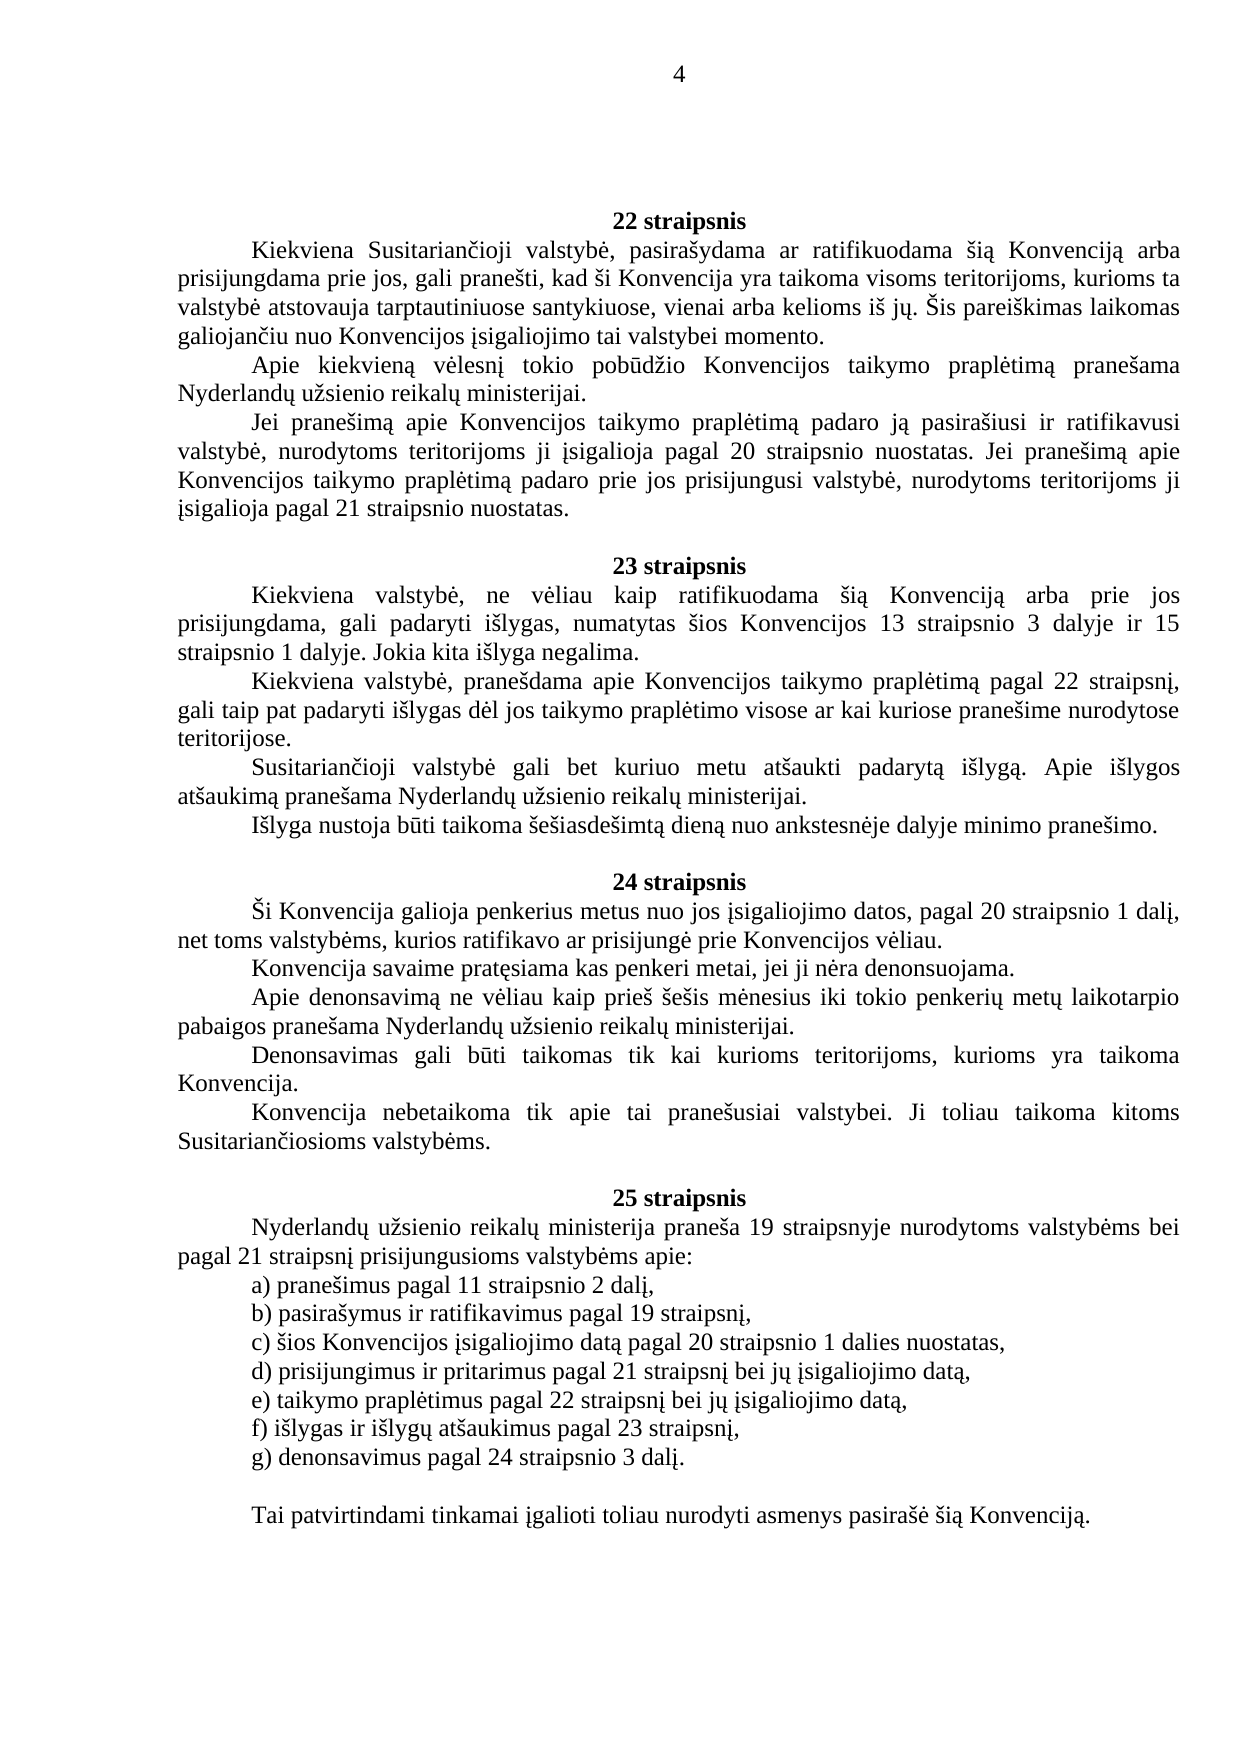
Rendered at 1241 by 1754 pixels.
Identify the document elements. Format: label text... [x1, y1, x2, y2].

text Kiekviena Susitariančioji valstybė, pasirašydama ar ratifikuodama šią Konvenciją arba prisijungdama prie jos, gali pranešti, kad ši Konvencija yra taikoma visoms teritorijoms, kurioms ta valstybė atstovauja tarptautiniuose santykiuose, vienai arba kelioms iš jų. Šis pareiškimas laikomas galiojančiu nuo Konvencijos įsigaliojimo tai valstybei momento. [177, 235, 1181, 350]
text Kiekviena valstybė, ne vėliau kaip ratifikuodama šią Konvenciją arba prie jos prisijungdama, gali padaryti išlygas, numatytas šios Konvencijos 13 straipsnio 3 dalyje ir 15 straipsnio 1 dalyje. Jokia kita išlyga negalima. [177, 580, 1181, 666]
text g) denonsavimus pagal 24 straipsnio 3 dalį. [177, 1442, 1181, 1471]
text Apie denonsavimą ne vėliau kaip prieš šešis mėnesius iki tokio penkerių metų laikotarpio pabaigos pranešama Nyderlandų užsienio reikalų ministerijai. [177, 982, 1181, 1040]
text Išlyga nustoja būti taikoma šešiasdešimtą dieną nuo ankstesnėje dalyje minimo pranešimo. [177, 810, 1181, 838]
text Tai patvirtindami tinkamai įgalioti toliau nurodyti asmenys pasirašė šią Konvenciją. [177, 1500, 1181, 1528]
text Konvencija nebetaikoma tik apie tai pranešusiai valstybei. Ji toliau taikoma kitoms Susitariančiosioms valstybėms. [177, 1097, 1181, 1155]
text Susitariančioji valstybė gali bet kuriuo metu atšaukti padarytą išlygą. Apie išlygos atšaukimą pranešama Nyderlandų užsienio reikalų ministerijai. [177, 752, 1181, 810]
text Ši Konvencija galioja penkerius metus nuo jos įsigaliojimo datos, pagal 20 straipsnio 1 dalį, net toms valstybėms, kurios ratifikavo ar prisijungė prie Konvencijos vėliau. [177, 896, 1181, 953]
text f) išlygas ir išlygų atšaukimus pagal 23 straipsnį, [177, 1413, 1181, 1442]
text c) šios Konvencijos įsigaliojimo datą pagal 20 straipsnio 1 dalies nuostatas, [177, 1327, 1181, 1356]
text a) pranešimus pagal 11 straipsnio 2 dalį, [177, 1270, 1181, 1298]
text Apie kiekvieną vėlesnį tokio pobūdžio Konvencijos taikymo praplėtimą pranešama Nyderlandų užsienio reikalų ministerijai. [177, 350, 1181, 407]
text 23 straipsnis [177, 551, 1181, 580]
text Kiekviena valstybė, pranešdama apie Konvencijos taikymo praplėtimą pagal 22 straipsnį, gali taip pat padaryti išlygas dėl jos taikymo praplėtimo visose ar kai kuriose pranešime nurodytose teritorijose. [177, 666, 1181, 752]
text b) pasirašymus ir ratifikavimus pagal 19 straipsnį, [177, 1298, 1181, 1327]
text e) taikymo praplėtimus pagal 22 straipsnį bei jų įsigaliojimo datą, [177, 1385, 1181, 1413]
text d) prisijungimus ir pritarimus pagal 21 straipsnį bei jų įsigaliojimo datą, [177, 1356, 1181, 1385]
text 25 straipsnis [177, 1183, 1181, 1212]
text Konvencija savaime pratęsiama kas penkeri metai, jei ji nėra denonsuojama. [177, 953, 1181, 982]
text Denonsavimas gali būti taikomas tik kai kurioms teritorijoms, kurioms yra taikoma Konvencija. [177, 1040, 1181, 1097]
text 22 straipsnis [177, 206, 1181, 235]
text Jei pranešimą apie Konvencijos taikymo praplėtimą padaro ją pasirašiusi ir ratifikavusi valstybė, nurodytoms teritorijoms ji įsigalioja pagal 20 straipsnio nuostatas. Jei pranešimą apie Konvencijos taikymo praplėtimą padaro prie jos prisijungusi valstybė, nurodytoms teritorijoms ji įsigalioja pagal 21 straipsnio nuostatas. [177, 407, 1181, 522]
text 24 straipsnis [177, 867, 1181, 896]
text Nyderlandų užsienio reikalų ministerija praneša 19 straipsnyje nurodytoms valstybėms bei pagal 21 straipsnį prisijungusioms valstybėms apie: [177, 1212, 1181, 1270]
